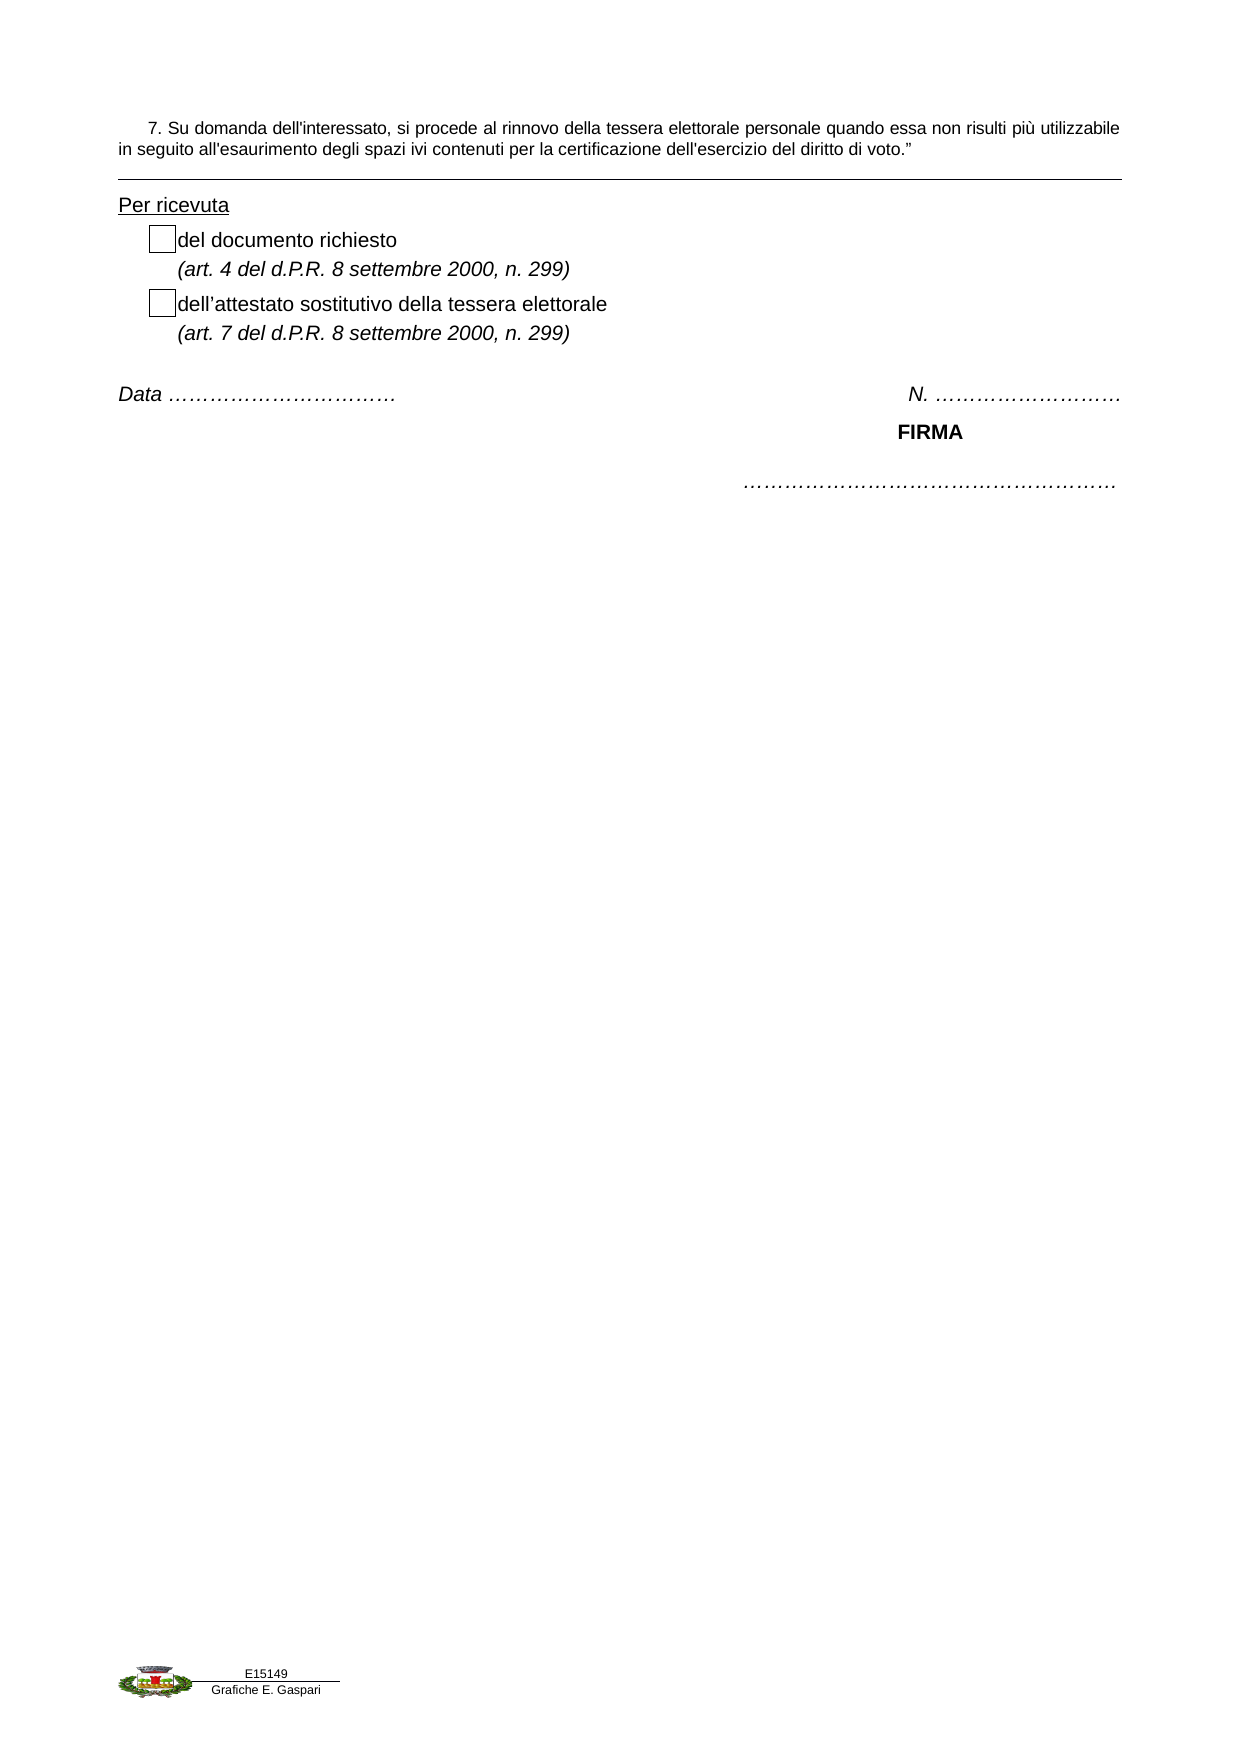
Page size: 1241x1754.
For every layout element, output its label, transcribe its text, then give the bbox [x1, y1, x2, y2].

table_header Per ricevuta del documento richiesto (art. 4 del d.P.R. 8 settembre 2000, n. 299) dell’attestato sostitutivo della tessera elettorale (art. 7 del d.P.R. 8 settembre 2000, n. 299) Data …………………………… N. ……………………… FIRMA ……………………………………………… [118, 180, 1122, 518]
text 7. Su domanda dell'interessato, si procede al rinnovo della tessera elettorale personale quando essa non risulti più utilizzabile in seguito all'esaurimento degli spazi ivi contenuti per la certificazione dell'esercizio del diritto di voto.” [118, 118, 1122, 159]
picture [118, 1666, 193, 1698]
